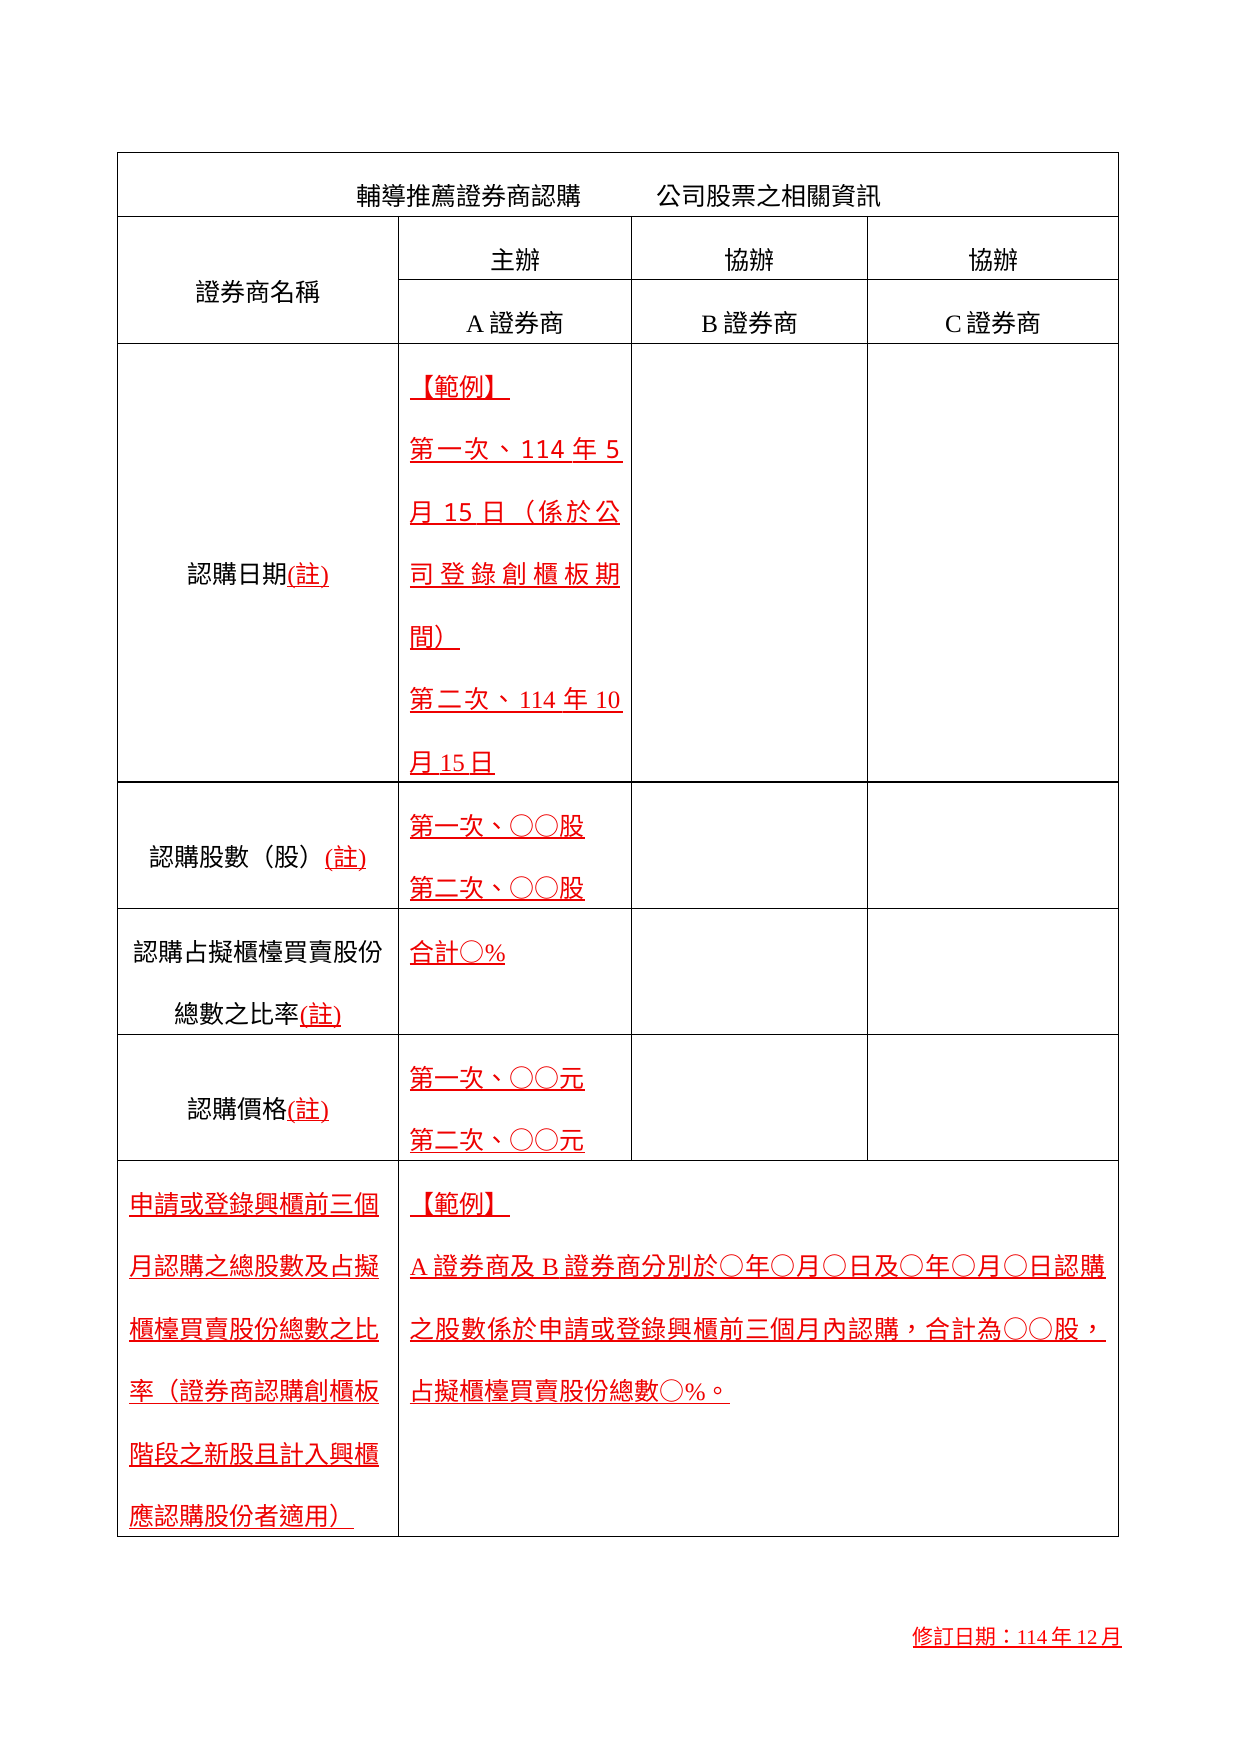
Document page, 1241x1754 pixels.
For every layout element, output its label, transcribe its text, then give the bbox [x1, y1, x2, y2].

table_cell 申請或登錄興櫃前三個月認購之總股數及占擬櫃檯買賣股份總數之比率（證券商認購創櫃板階段之新股且計入興櫃應認購股份者適用） [118, 1161, 398, 1536]
table_cell 協辦 [632, 217, 867, 279]
table_cell 證券商名稱 [118, 217, 398, 343]
table_cell 【範例】 第一次、114年5月15日（係於公司登錄創櫃板期間） 第二次、114年10月15日 [399, 344, 631, 781]
table_cell 【範例】 A證券商及B證券商分別於○年○月○日及○年○月○日認購之股數係於申請或登錄興櫃前三個月內認購，合計為○○股，占擬櫃檯買賣股份總數○%。 [399, 1161, 1118, 1536]
table_cell C證券商 [868, 280, 1118, 343]
table_cell [632, 1035, 867, 1159]
table_cell [632, 783, 867, 907]
table_cell [632, 909, 867, 1033]
table_cell 合計○% [399, 909, 631, 1033]
table_cell B證券商 [632, 280, 867, 343]
table_cell 認購價格(註) [118, 1035, 398, 1159]
table_cell [632, 344, 867, 781]
table_cell 認購日期(註) [118, 344, 398, 781]
table_cell [868, 909, 1118, 1033]
table_cell A證券商 [399, 280, 631, 343]
table_cell 認購股數（股）(註) [118, 783, 398, 907]
table_cell 第一次、○○元 第二次、○○元 [399, 1035, 631, 1159]
table_cell 主辦 [399, 217, 631, 279]
table_cell [868, 1035, 1118, 1159]
table_cell 第一次、○○股 第二次、○○股 [399, 783, 631, 907]
table_cell [868, 344, 1118, 781]
table_cell 認購占擬櫃檯買賣股份總數之比率(註) [118, 909, 398, 1033]
table_header 輔導推薦證券商認購 公司股票之相關資訊 [118, 153, 1118, 216]
table_cell 協辦 [868, 217, 1118, 279]
table_cell [868, 783, 1118, 907]
